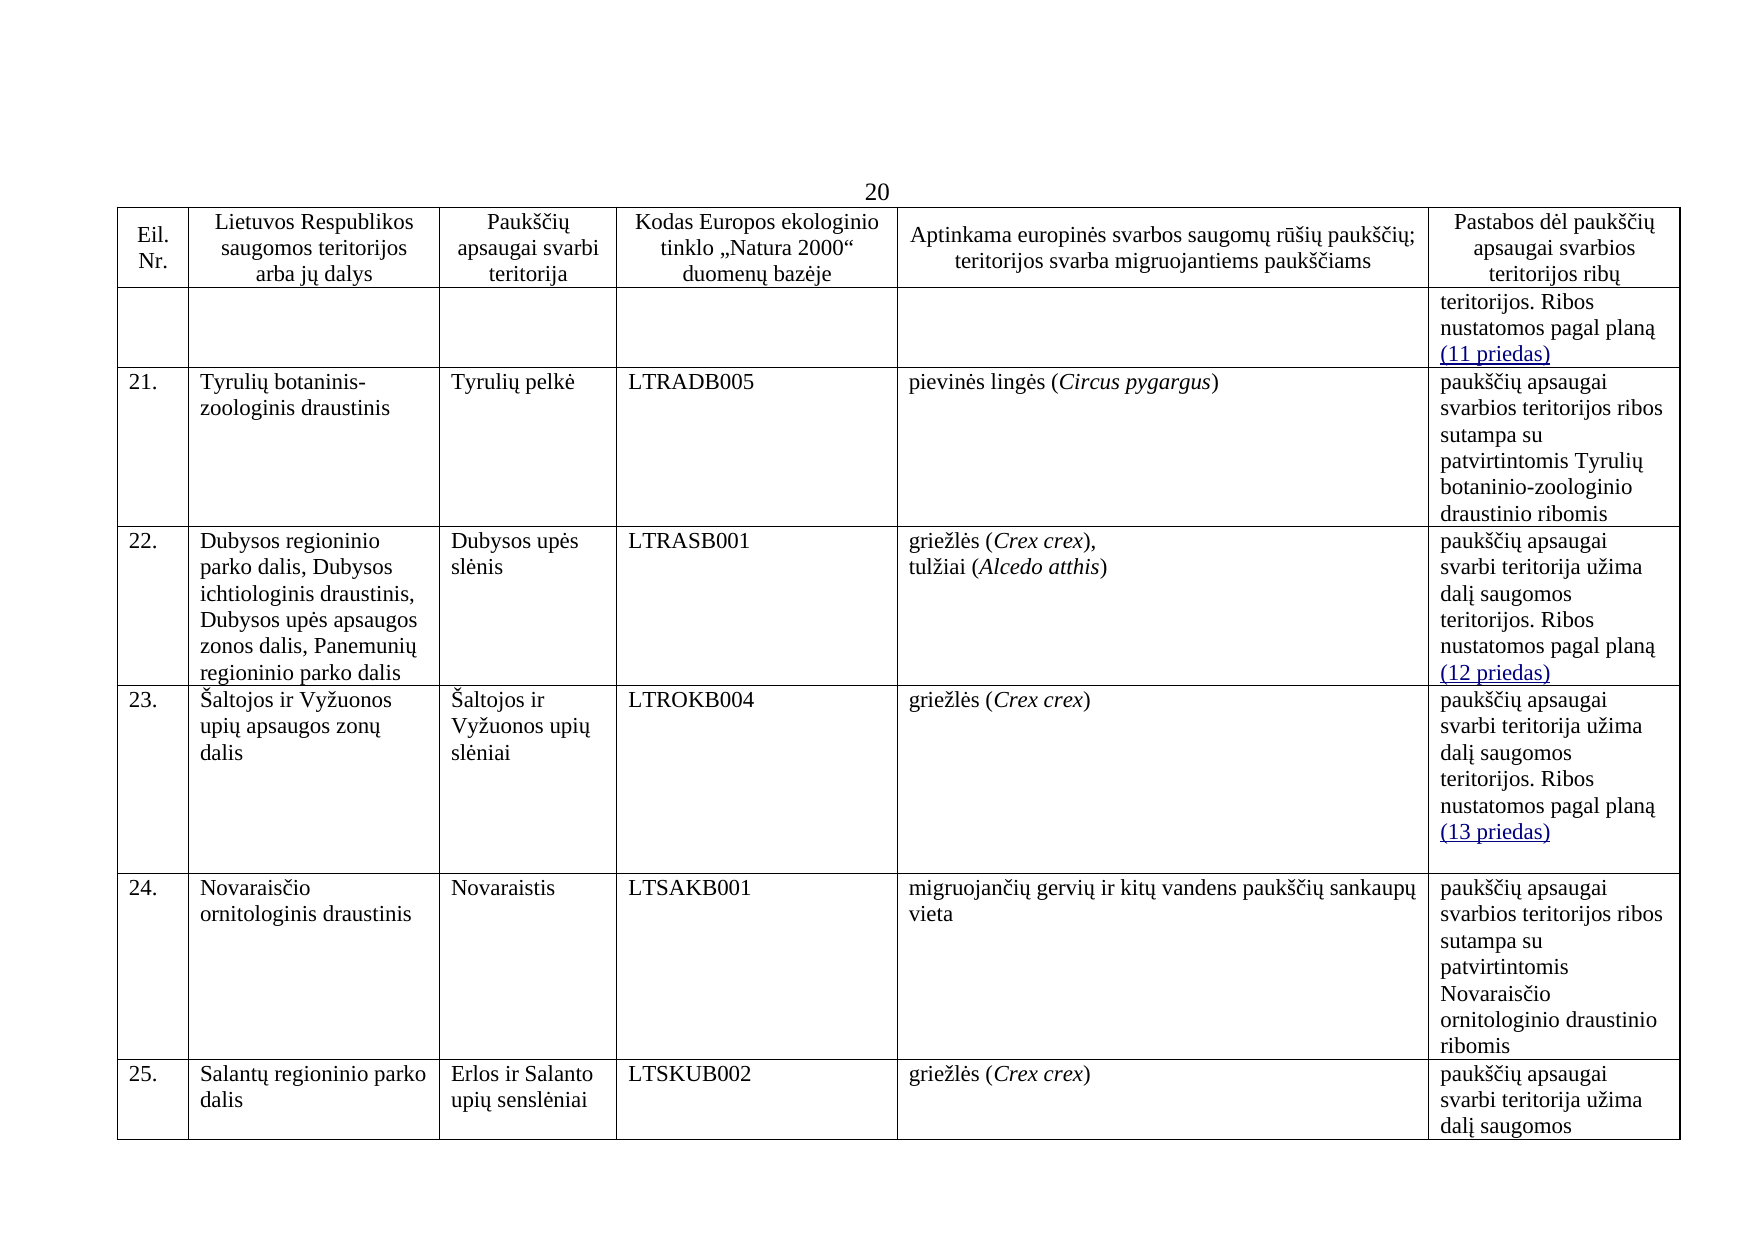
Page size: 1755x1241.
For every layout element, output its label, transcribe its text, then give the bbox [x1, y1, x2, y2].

table_cell 24. [118, 874, 188, 1059]
table_cell griežlės (Crex crex), tulžiai (Alcedo atthis) [898, 527, 1428, 685]
table_cell paukščių apsaugai svarbios teritorijos ribos sutampa su patvirtintomis Tyrulių botaninio-zoologinio draustinio ribomis [1429, 368, 1679, 526]
table_cell paukščių apsaugai svarbi teritorija užima dalį saugomos teritorijos. Ribos nustatomos pagal planą (13 priedas) [1429, 686, 1679, 873]
table_cell Tyrulių pelkė [440, 368, 616, 526]
table_header Paukščių apsaugai svarbi teritorija [440, 208, 616, 287]
table_cell Salantų regioninio parko dalis [189, 1060, 439, 1139]
table_cell griežlės (Crex crex) [898, 1060, 1428, 1139]
table_cell Novaraisčio ornitologinis draustinis [189, 874, 439, 1059]
table_cell Dubysos upės slėnis [440, 527, 616, 685]
table_cell [617, 288, 897, 367]
table_cell LTSAKB001 [617, 874, 897, 1059]
table_header Pastabos dėl paukščių apsaugai svarbios teritorijos ribų [1429, 208, 1679, 287]
table_cell griežlės (Crex crex) [898, 686, 1428, 873]
table_cell LTRASB001 [617, 527, 897, 685]
table_cell [898, 288, 1428, 367]
table_cell Tyrulių botaninis-zoologinis draustinis [189, 368, 439, 526]
table_cell pievinės lingės (Circus pygargus) [898, 368, 1428, 526]
table_cell paukščių apsaugai svarbios teritorijos ribos sutampa su patvirtintomis Novaraisčio ornitologinio draustinio ribomis [1429, 874, 1679, 1059]
table_cell Erlos ir Salanto upių senslėniai [440, 1060, 616, 1139]
table_cell 22. [118, 527, 188, 685]
table_cell [118, 288, 188, 367]
table_cell 23. [118, 686, 188, 873]
table_cell paukščių apsaugai svarbi teritorija užima dalį saugomos [1429, 1060, 1679, 1139]
table_header Kodas Europos ekologinio tinklo „Natura 2000“ duomenų bazėje [617, 208, 897, 287]
table_header Eil.Nr. [118, 208, 188, 287]
table_cell LTSKUB002 [617, 1060, 897, 1139]
table_cell Šaltojos ir Vyžuonos upių slėniai [440, 686, 616, 873]
table_cell teritorijos. Ribos nustatomos pagal planą (11 priedas) [1429, 288, 1679, 367]
table_cell [189, 288, 439, 367]
table_cell 25. [118, 1060, 188, 1139]
table_cell Novaraistis [440, 874, 616, 1059]
table_cell LTROKB004 [617, 686, 897, 873]
table_header Lietuvos Respublikos saugomos teritorijos arba jų dalys [189, 208, 439, 287]
table_cell LTRADB005 [617, 368, 897, 526]
table_cell Dubysos regioninio parko dalis, Dubysos ichtiologinis draustinis, Dubysos upės apsaugos zonos dalis, Panemunių regioninio parko dalis [189, 527, 439, 685]
table_cell paukščių apsaugai svarbi teritorija užima dalį saugomos teritorijos. Ribos nustatomos pagal planą (12 priedas) [1429, 527, 1679, 685]
table_cell 21. [118, 368, 188, 526]
table_cell [440, 288, 616, 367]
table_header Aptinkama europinės svarbos saugomų rūšių paukščių; teritorijos svarba migruojantiems paukščiams [898, 208, 1428, 287]
table_cell Šaltojos ir Vyžuonos upių apsaugos zonų dalis [189, 686, 439, 873]
table_cell migruojančių gervių ir kitų vandens paukščių sankaupų vieta [898, 874, 1428, 1059]
